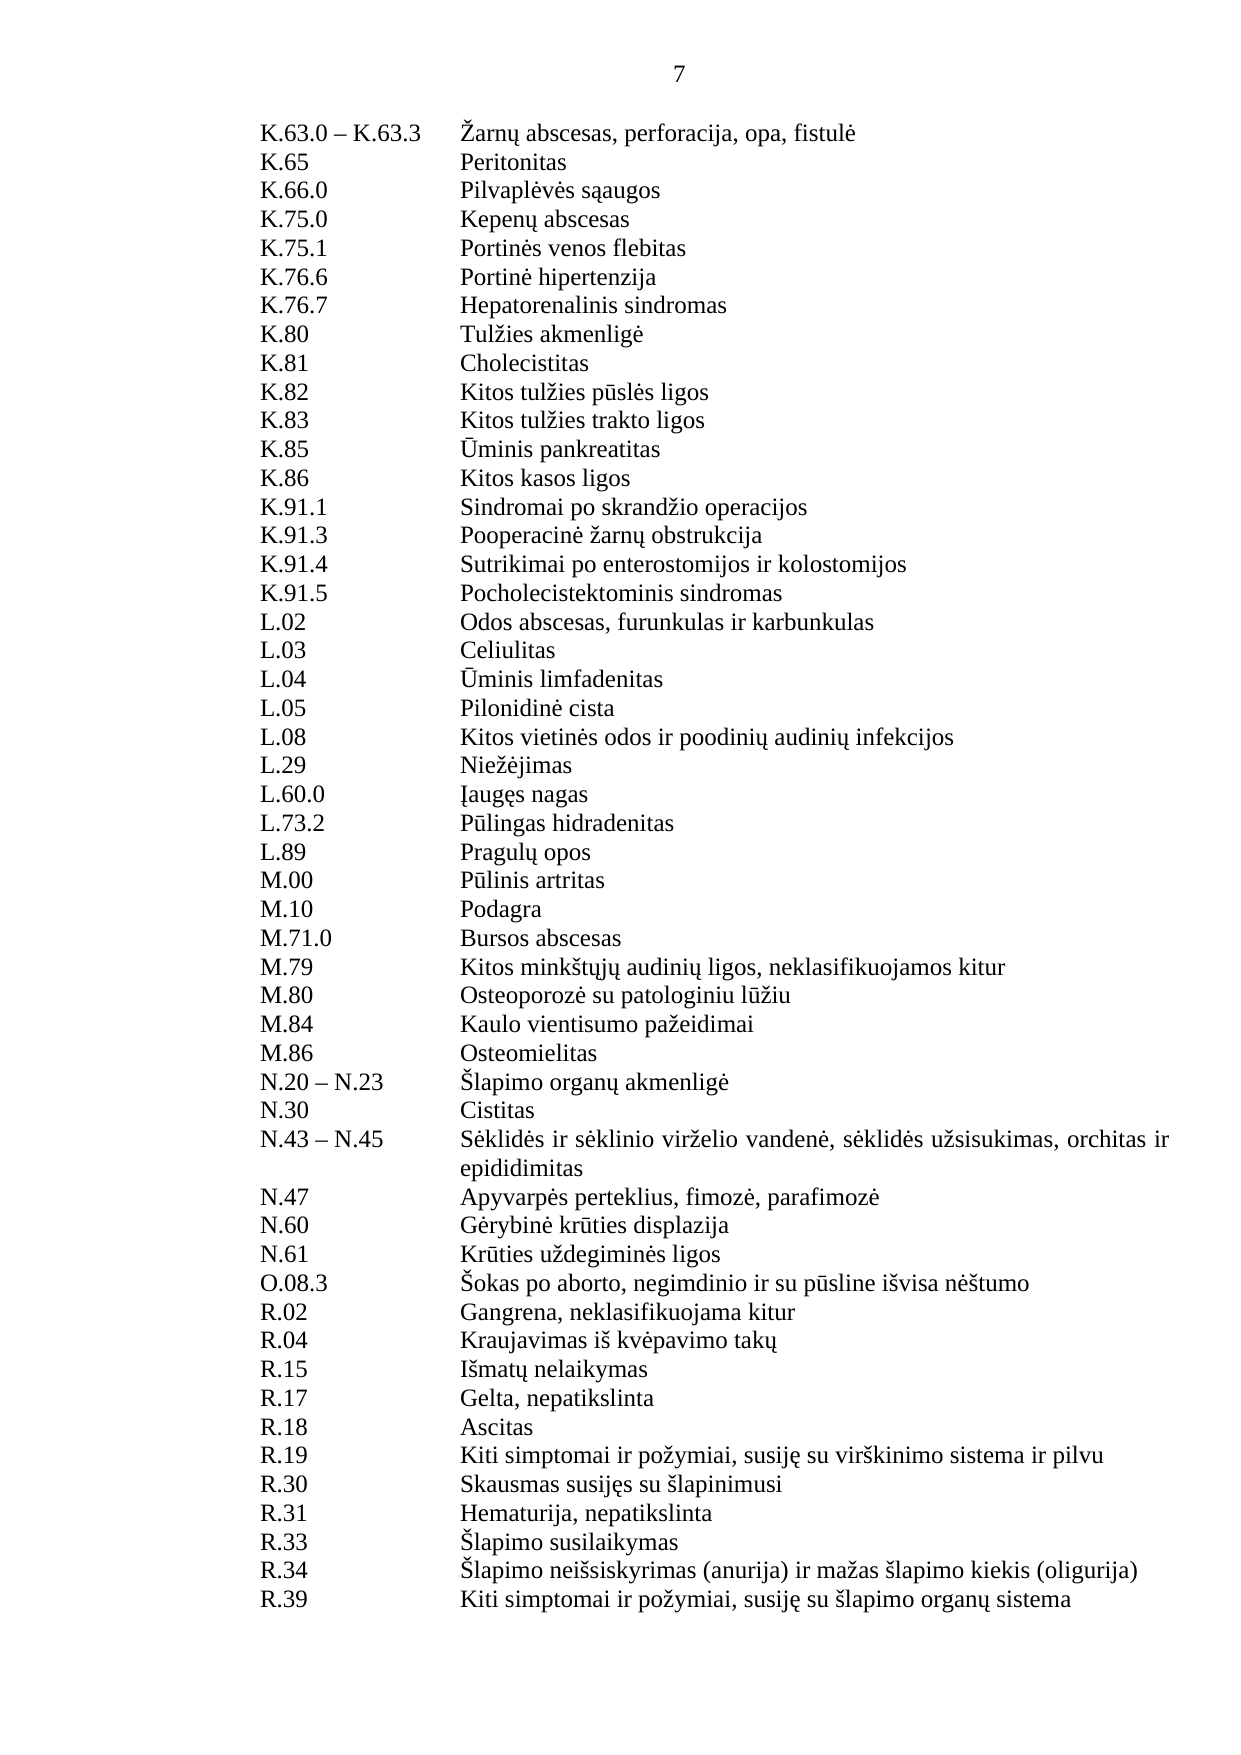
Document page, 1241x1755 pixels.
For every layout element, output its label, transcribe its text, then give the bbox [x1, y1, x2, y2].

table_cell L.29 [177, 751, 448, 779]
table_cell Skausmas susijęs su šlapinimusi [449, 1469, 1181, 1498]
table_cell N.20 – N.23 [177, 1067, 448, 1096]
table_cell Kepenų abscesas [449, 204, 1181, 233]
table_cell Krūties uždegiminės ligos [449, 1239, 1181, 1268]
table_cell Pūlingas hidradenitas [449, 808, 1181, 837]
table_cell Ūminis pankreatitas [449, 434, 1181, 463]
table_cell M.00 [177, 866, 448, 894]
table_cell Kaulo vientisumo pažeidimai [449, 1009, 1181, 1038]
table_cell L.05 [177, 693, 448, 722]
table_cell K.75.1 [177, 233, 448, 262]
table_cell Peritonitas [449, 147, 1181, 176]
table_cell M.10 [177, 894, 448, 923]
table_cell Osteomielitas [449, 1038, 1181, 1067]
table_cell Osteoporozė su patologiniu lūžiu [449, 981, 1181, 1009]
table_cell M.71.0 [177, 923, 448, 952]
table_cell Pūlinis artritas [449, 866, 1181, 894]
table_cell L.89 [177, 837, 448, 866]
table_cell Kraujavimas iš kvėpavimo takų [449, 1326, 1181, 1354]
table_cell M.80 [177, 981, 448, 1009]
table_cell N.43 – N.45 [177, 1124, 448, 1182]
table_cell Kitos tulžies pūslės ligos [449, 377, 1181, 406]
table_cell R.39 [177, 1584, 448, 1613]
table_cell R.33 [177, 1527, 448, 1556]
table_cell Gelta, nepatikslinta [449, 1383, 1181, 1412]
table_cell K.65 [177, 147, 448, 176]
table_cell Šokas po aborto, negimdinio ir su pūsline išvisa nėštumo [449, 1268, 1181, 1297]
table_cell M.86 [177, 1038, 448, 1067]
table_cell Pilvaplėvės sąaugos [449, 176, 1181, 204]
table_cell R.04 [177, 1326, 448, 1354]
table_cell R.30 [177, 1469, 448, 1498]
table_cell K.76.7 [177, 291, 448, 319]
table_cell Portinė hipertenzija [449, 262, 1181, 291]
table_cell K.75.0 [177, 204, 448, 233]
table_cell Sėklidės ir sėklinio virželio vandenė, sėklidės užsisukimas, orchitas ir epididimitas [449, 1124, 1181, 1182]
table_cell Gangrena, neklasifikuojama kitur [449, 1297, 1181, 1326]
table_cell Pilonidinė cista [449, 693, 1181, 722]
table_cell Niežėjimas [449, 751, 1181, 779]
table_cell Kitos minkštųjų audinių ligos, neklasifikuojamos kitur [449, 952, 1181, 981]
table_cell L.02 [177, 607, 448, 636]
table_cell Apyvarpės perteklius, fimozė, parafimozė [449, 1182, 1181, 1211]
table_cell K.91.5 [177, 578, 448, 607]
table_cell O.08.3 [177, 1268, 448, 1297]
table_cell Sutrikimai po enterostomijos ir kolostomijos [449, 549, 1181, 578]
table_cell R.15 [177, 1354, 448, 1383]
table_cell L.60.0 [177, 779, 448, 808]
table_cell R.31 [177, 1498, 448, 1527]
table_cell Cistitas [449, 1096, 1181, 1124]
table_cell L.08 [177, 722, 448, 751]
table_cell Kitos tulžies trakto ligos [449, 406, 1181, 434]
table_cell Celiulitas [449, 636, 1181, 664]
table_cell R.19 [177, 1441, 448, 1469]
table_cell Odos abscesas, furunkulas ir karbunkulas [449, 607, 1181, 636]
table_cell Ūminis limfadenitas [449, 664, 1181, 693]
table_cell N.61 [177, 1239, 448, 1268]
table_cell Šlapimo organų akmenligė [449, 1067, 1181, 1096]
table_cell K.80 [177, 319, 448, 348]
table_cell Pooperacinė žarnų obstrukcija [449, 521, 1181, 549]
table_cell L.03 [177, 636, 448, 664]
table_cell R.18 [177, 1412, 448, 1441]
table_cell L.73.2 [177, 808, 448, 837]
table_cell Ascitas [449, 1412, 1181, 1441]
table_cell Gėrybinė krūties displazija [449, 1211, 1181, 1239]
table_cell Išmatų nelaikymas [449, 1354, 1181, 1383]
table_cell K.91.4 [177, 549, 448, 578]
table_cell Kitos kasos ligos [449, 463, 1181, 492]
table_cell Bursos abscesas [449, 923, 1181, 952]
table_cell Šlapimo susilaikymas [449, 1527, 1181, 1556]
table_cell K.76.6 [177, 262, 448, 291]
table_cell N.47 [177, 1182, 448, 1211]
table_cell M.79 [177, 952, 448, 981]
table_cell K.91.3 [177, 521, 448, 549]
table_cell K.66.0 [177, 176, 448, 204]
table_cell N.60 [177, 1211, 448, 1239]
table_cell R.17 [177, 1383, 448, 1412]
table_cell Kiti simptomai ir požymiai, susiję su šlapimo organų sistema [449, 1584, 1181, 1613]
table_cell K.86 [177, 463, 448, 492]
table_cell K.82 [177, 377, 448, 406]
table_cell Tulžies akmenligė [449, 319, 1181, 348]
table_cell Pocholecistektominis sindromas [449, 578, 1181, 607]
table_cell Podagra [449, 894, 1181, 923]
table_cell Sindromai po skrandžio operacijos [449, 492, 1181, 521]
table_cell Įaugęs nagas [449, 779, 1181, 808]
table_cell Žarnų abscesas, perforacija, opa, fistulė [449, 118, 1181, 147]
table_cell Kitos vietinės odos ir poodinių audinių infekcijos [449, 722, 1181, 751]
table_cell Kiti simptomai ir požymiai, susiję su virškinimo sistema ir pilvu [449, 1441, 1181, 1469]
table_cell R.02 [177, 1297, 448, 1326]
table_cell K.85 [177, 434, 448, 463]
table_cell K.83 [177, 406, 448, 434]
table_cell Hematurija, nepatikslinta [449, 1498, 1181, 1527]
table_cell Pragulų opos [449, 837, 1181, 866]
table_cell N.30 [177, 1096, 448, 1124]
table_cell Portinės venos flebitas [449, 233, 1181, 262]
table_cell L.04 [177, 664, 448, 693]
table_cell Hepatorenalinis sindromas [449, 291, 1181, 319]
table_cell K.91.1 [177, 492, 448, 521]
table_cell R.34 [177, 1556, 448, 1584]
table_cell K.81 [177, 348, 448, 377]
table_cell Šlapimo neišsiskyrimas (anurija) ir mažas šlapimo kiekis (oligurija) [449, 1556, 1181, 1584]
table_cell K.63.0 – K.63.3 [177, 118, 448, 147]
table_cell Cholecistitas [449, 348, 1181, 377]
table_cell M.84 [177, 1009, 448, 1038]
